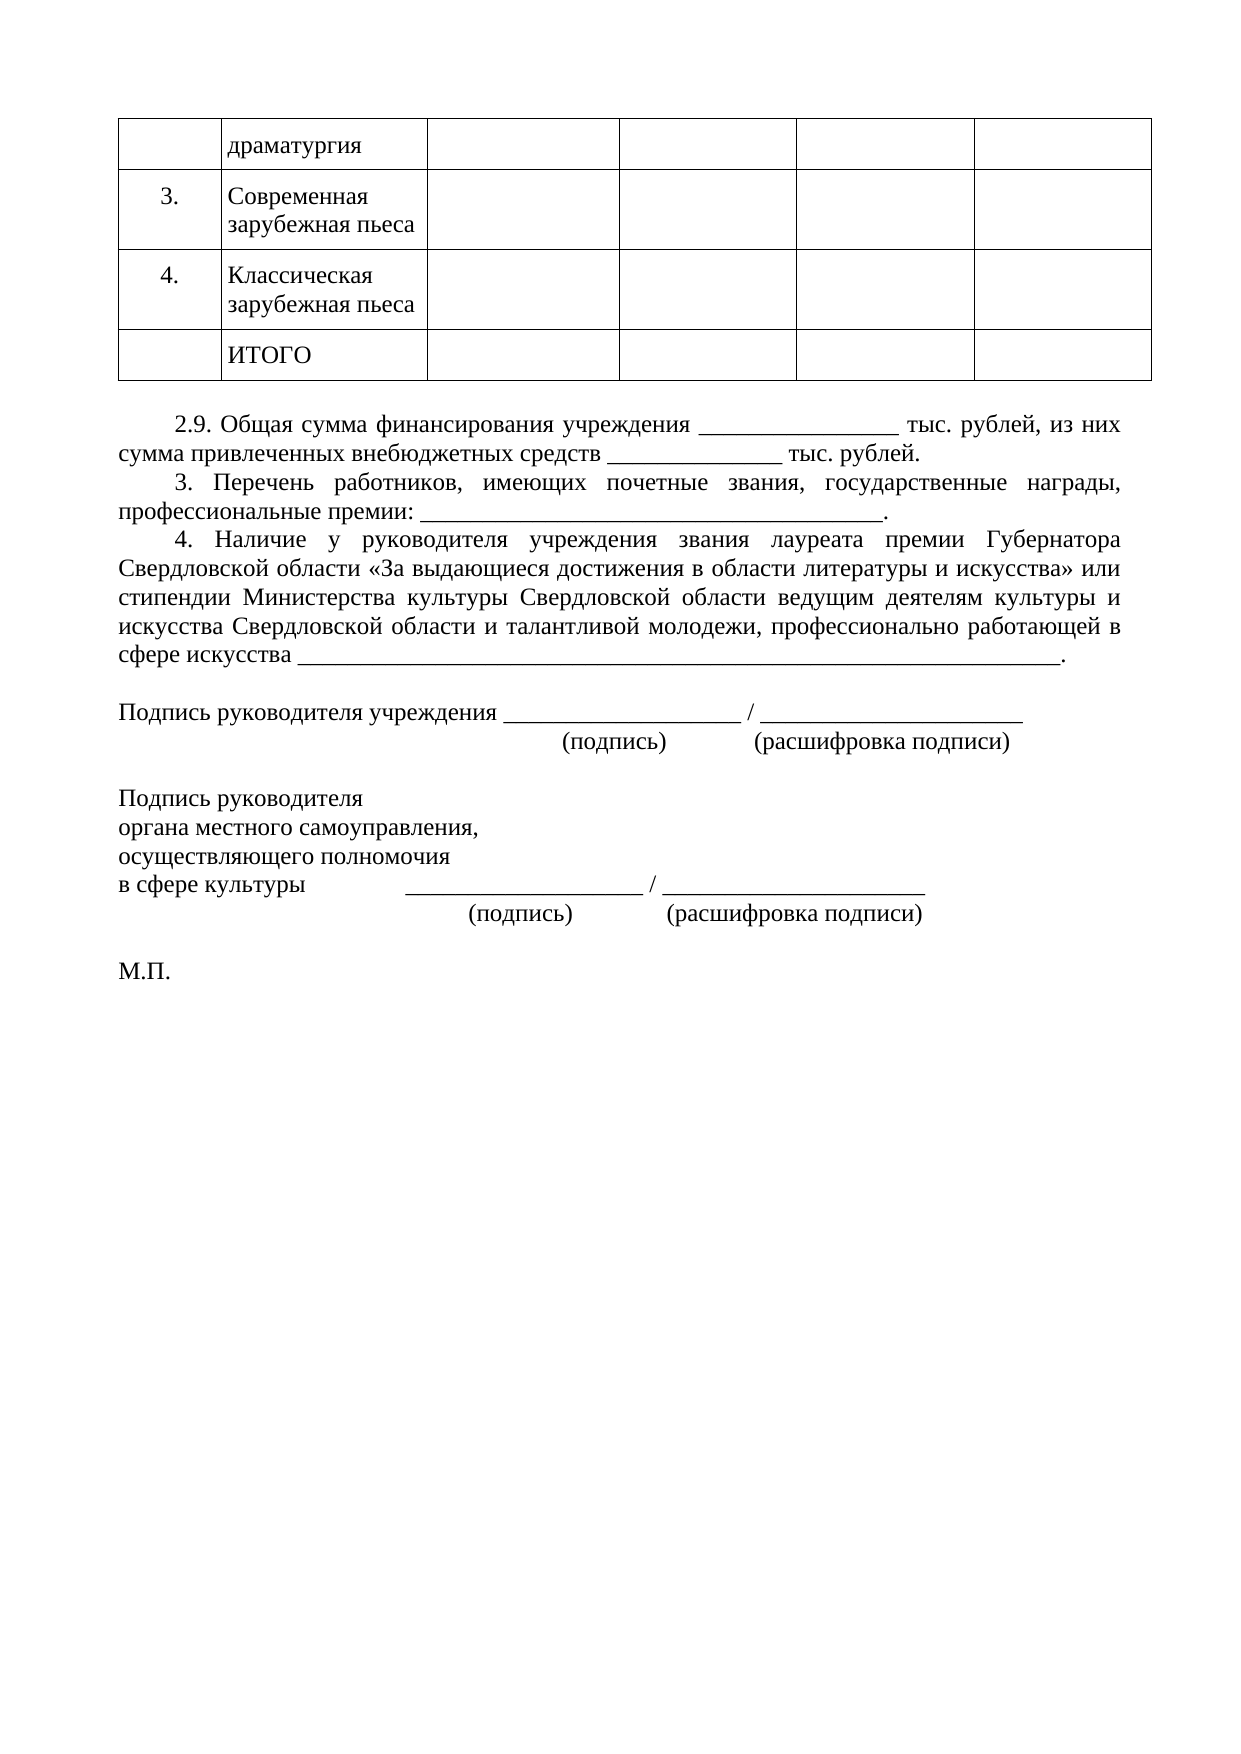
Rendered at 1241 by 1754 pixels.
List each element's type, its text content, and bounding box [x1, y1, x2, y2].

text 4. Наличие у руководителя учреждения звания лауреата премии Губернатора Свердловской области «За выдающиеся достижения в области литературы и искусства» или стипендии Министерства культуры Свердловской области ведущим деятелям культуры и искусства Свердловской области и талантливой молодежи, профессионально работающей в сфере искусства _____________________________________________________________. [118, 524, 1122, 668]
table_cell [797, 170, 974, 249]
text в сфере культуры ___________________ / _____________________ [118, 869, 1122, 898]
table_cell [620, 119, 796, 169]
table_cell [620, 250, 796, 329]
table_cell [428, 119, 619, 169]
table_cell ИТОГО [222, 330, 427, 380]
table_cell [620, 330, 796, 380]
table_cell [428, 250, 619, 329]
table_cell [428, 330, 619, 380]
table_cell [119, 330, 221, 380]
table_cell [975, 250, 1151, 329]
table_cell [797, 119, 974, 169]
text 2.9. Общая сумма финансирования учреждения ________________ тыс. рублей, из них сумма привлеченных внебюджетных средств ______________ тыс. рублей. [118, 409, 1122, 467]
table_cell Классическая зарубежная пьеса [222, 250, 427, 329]
text органа местного самоуправления, [118, 812, 1122, 841]
text М.П. [118, 956, 1122, 984]
text осуществляющего полномочия [118, 841, 1122, 869]
table_cell [620, 170, 796, 249]
text Подпись руководителя [118, 783, 1122, 812]
table_cell [119, 119, 221, 169]
table_cell 4. [119, 250, 221, 329]
table_cell [975, 119, 1151, 169]
table_cell [797, 330, 974, 380]
text (подпись) (расшифровка подписи) [118, 898, 1122, 927]
table_cell [797, 250, 974, 329]
text 3. Перечень работников, имеющих почетные звания, государственные награды, профессиональные премии: _____________________________________. [118, 467, 1122, 524]
table_cell [975, 170, 1151, 249]
table_cell драматургия [222, 119, 427, 169]
text Подпись руководителя учреждения ___________________ / _____________________ [118, 697, 1122, 726]
table_cell [975, 330, 1151, 380]
text (подпись) (расшифровка подписи) [118, 726, 1122, 754]
table_cell [428, 170, 619, 249]
table_cell Современная зарубежная пьеса [222, 170, 427, 249]
table_cell 3. [119, 170, 221, 249]
